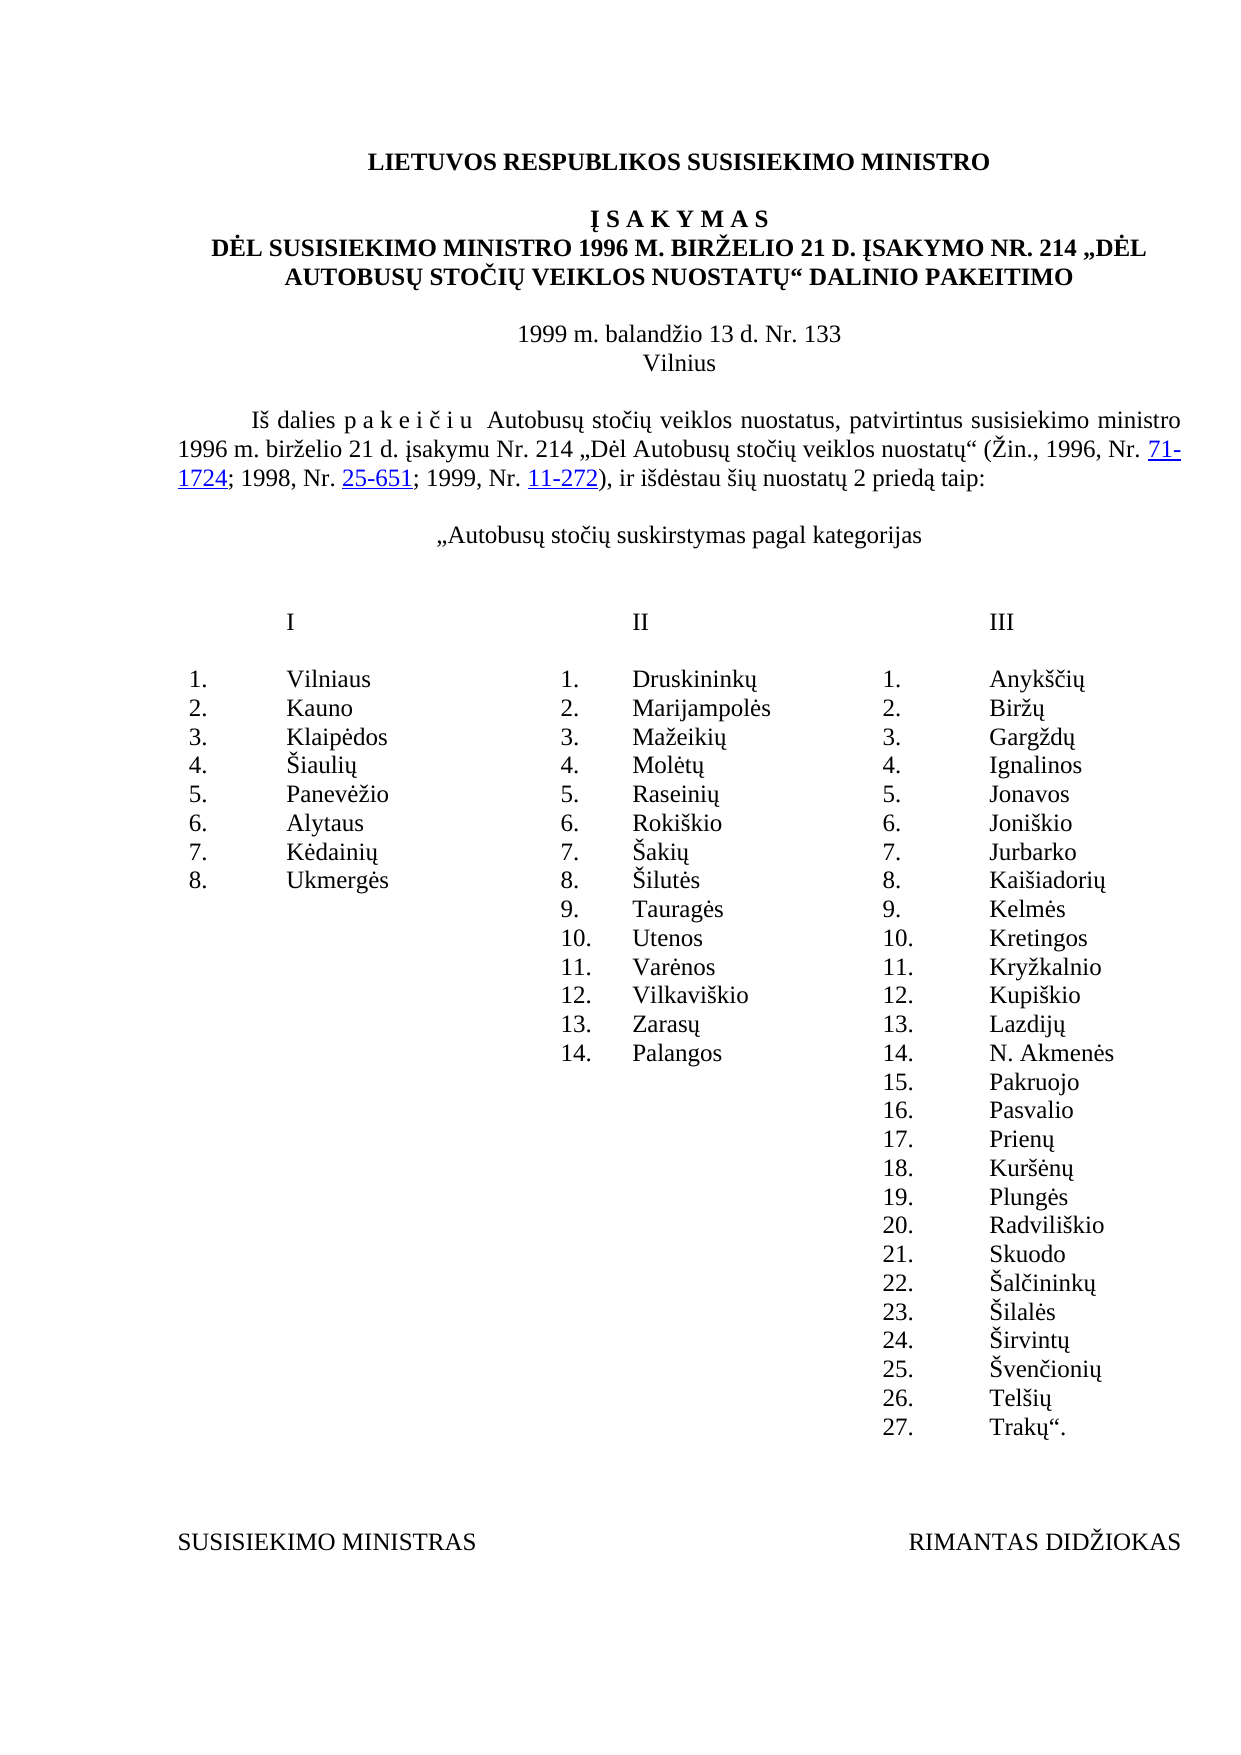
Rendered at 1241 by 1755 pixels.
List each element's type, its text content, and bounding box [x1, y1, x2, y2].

table_cell [549, 1383, 621, 1412]
table_cell [978, 636, 1181, 664]
table_cell [177, 1182, 275, 1211]
table_cell Biržų [978, 693, 1181, 722]
table_cell [621, 1067, 871, 1096]
table_cell 1. [871, 664, 978, 693]
table_cell 18. [871, 1153, 978, 1182]
text 1999 m. balandžio 13 d. Nr. 133 [177, 319, 1181, 348]
table_cell [549, 1354, 621, 1383]
table_cell Telšių [978, 1383, 1181, 1412]
table_cell [621, 1153, 871, 1182]
table_cell Anykščių [978, 664, 1181, 693]
table_cell Radviliškio [978, 1211, 1181, 1239]
table_cell [275, 1239, 549, 1268]
table_cell 10. [549, 923, 621, 952]
table_header [275, 578, 549, 607]
table_cell 25. [871, 1354, 978, 1383]
table_cell Kupiškio [978, 981, 1181, 1009]
table_cell [549, 1067, 621, 1096]
table_cell 20. [871, 1211, 978, 1239]
table_cell [177, 1297, 275, 1326]
table_cell [275, 1038, 549, 1067]
table_cell 9. [549, 894, 621, 923]
table_cell Kelmės [978, 894, 1181, 923]
table_cell 19. [871, 1182, 978, 1211]
table_cell 4. [549, 751, 621, 779]
table_cell 4. [177, 751, 275, 779]
table_cell Pasvalio [978, 1096, 1181, 1124]
table_cell 13. [549, 1009, 621, 1038]
table_cell [177, 923, 275, 952]
table_cell [177, 952, 275, 981]
table_cell [177, 1239, 275, 1268]
table_cell 3. [177, 722, 275, 751]
table_cell [177, 1211, 275, 1239]
table_cell Druskininkų [621, 664, 871, 693]
table_header [549, 578, 621, 607]
table_cell 5. [549, 779, 621, 808]
table_cell [621, 1239, 871, 1268]
table_cell Plungės [978, 1182, 1181, 1211]
table_cell [621, 636, 871, 664]
table_cell 14. [871, 1038, 978, 1067]
table_cell [621, 1182, 871, 1211]
table_cell 3. [871, 722, 978, 751]
table_cell [275, 894, 549, 923]
table_cell [621, 1268, 871, 1297]
text SUSISIEKIMO MINISTRAS RIMANTAS DIDŽIOKAS [177, 1527, 1181, 1556]
table_cell 16. [871, 1096, 978, 1124]
table_cell 14. [549, 1038, 621, 1067]
table_cell [549, 1268, 621, 1297]
table_cell III [978, 607, 1181, 636]
table_cell [177, 636, 275, 664]
table_cell 26. [871, 1383, 978, 1412]
table_cell [275, 1009, 549, 1038]
table_cell Rokiškio [621, 808, 871, 837]
table_cell 5. [177, 779, 275, 808]
table_cell [621, 1326, 871, 1354]
table_cell Kryžkalnio [978, 952, 1181, 981]
table_header [177, 578, 275, 607]
table_cell 2. [549, 693, 621, 722]
table_cell 21. [871, 1239, 978, 1268]
table_cell [177, 1383, 275, 1412]
table_cell 1. [549, 664, 621, 693]
table_cell Tauragės [621, 894, 871, 923]
table_cell 17. [871, 1124, 978, 1153]
table_cell 10. [871, 923, 978, 952]
table_cell Kuršėnų [978, 1153, 1181, 1182]
table_cell [549, 636, 621, 664]
table_cell [177, 1412, 275, 1441]
table_cell 24. [871, 1326, 978, 1354]
table_cell [549, 1297, 621, 1326]
table_cell [621, 1211, 871, 1239]
table_cell [177, 1268, 275, 1297]
table_cell [621, 1354, 871, 1383]
table_cell N. Akmenės [978, 1038, 1181, 1067]
table_cell [871, 636, 978, 664]
table_cell [549, 1182, 621, 1211]
table_cell Kauno [275, 693, 549, 722]
table_cell Vilkaviškio [621, 981, 871, 1009]
table_cell [549, 1211, 621, 1239]
table_header [871, 578, 978, 607]
table_cell [275, 1067, 549, 1096]
table_cell [275, 636, 549, 664]
table_cell 7. [177, 837, 275, 866]
table_cell Kretingos [978, 923, 1181, 952]
table_cell Molėtų [621, 751, 871, 779]
table_cell [177, 894, 275, 923]
text Iš dalies pakeičiu Autobusų stočių veiklos nuostatus, patvirtintus susisiekimo ministro 1996 m. birželio 21 d. įsakymu Nr. 214 „Dėl Autobusų stočių veiklos nuostatų“ (Žin., 1996, Nr. 71-1724; 1998, Nr. 25-651; 1999, Nr. 11-272), ir išdėstau šių nuostatų 2 priedą taip: [177, 406, 1181, 492]
table_cell 12. [871, 981, 978, 1009]
table_cell Šiaulių [275, 751, 549, 779]
table_cell 13. [871, 1009, 978, 1038]
table_cell [275, 1182, 549, 1211]
table_cell Kaišiadorių [978, 866, 1181, 894]
table_cell Lazdijų [978, 1009, 1181, 1038]
text Į S A K Y M A S [177, 204, 1181, 233]
table_cell Klaipėdos [275, 722, 549, 751]
table_cell [275, 1096, 549, 1124]
table_cell Trakų“. [978, 1412, 1181, 1441]
table_cell 12. [549, 981, 621, 1009]
table_cell [275, 1124, 549, 1153]
table_cell Šakių [621, 837, 871, 866]
table_cell Gargždų [978, 722, 1181, 751]
table_cell [275, 1211, 549, 1239]
table_header [621, 578, 871, 607]
table_cell 6. [549, 808, 621, 837]
table_cell [871, 607, 978, 636]
table_cell 11. [871, 952, 978, 981]
table_header [978, 578, 1181, 607]
table_cell [275, 1297, 549, 1326]
table_cell [275, 952, 549, 981]
table_cell Ukmergės [275, 866, 549, 894]
table_cell [549, 1412, 621, 1441]
table_cell [177, 1009, 275, 1038]
table_cell [621, 1124, 871, 1153]
table_cell 9. [871, 894, 978, 923]
table_cell 15. [871, 1067, 978, 1096]
table_cell [549, 1239, 621, 1268]
table_cell [549, 1096, 621, 1124]
table_cell [177, 607, 275, 636]
table_cell 3. [549, 722, 621, 751]
table_cell [621, 1412, 871, 1441]
table_cell Pakruojo [978, 1067, 1181, 1096]
table_cell 7. [549, 837, 621, 866]
table_cell 8. [177, 866, 275, 894]
table_cell [177, 1354, 275, 1383]
table_cell [275, 1412, 549, 1441]
text „Autobusų stočių suskirstymas pagal kategorijas [177, 521, 1181, 549]
table_cell [177, 1124, 275, 1153]
table_cell [621, 1383, 871, 1412]
table_cell Prienų [978, 1124, 1181, 1153]
table_cell [177, 1067, 275, 1096]
table_cell 7. [871, 837, 978, 866]
table_cell [275, 981, 549, 1009]
table_cell [275, 923, 549, 952]
table_cell Šilalės [978, 1297, 1181, 1326]
table_cell 5. [871, 779, 978, 808]
table_cell Jurbarko [978, 837, 1181, 866]
table_cell [275, 1326, 549, 1354]
table_cell [549, 607, 621, 636]
table_cell [549, 1124, 621, 1153]
table_cell 6. [177, 808, 275, 837]
table_cell Alytaus [275, 808, 549, 837]
table_cell [621, 1096, 871, 1124]
text DĖL SUSISIEKIMO MINISTRO 1996 M. BIRŽELIO 21 D. ĮSAKYMO NR. 214 „DĖL AUTOBUSŲ STOČIŲ VEIKLOS NUOSTATŲ“ DALINIO PAKEITIMO [177, 233, 1181, 291]
table_cell Širvintų [978, 1326, 1181, 1354]
table_cell Ignalinos [978, 751, 1181, 779]
table_cell [275, 1354, 549, 1383]
text LIETUVOS RESPUBLIKOS SUSISIEKIMO MINISTRO [177, 147, 1181, 176]
table_cell 11. [549, 952, 621, 981]
table_cell 4. [871, 751, 978, 779]
table_cell Panevėžio [275, 779, 549, 808]
table_cell [275, 1153, 549, 1182]
table_cell Skuodo [978, 1239, 1181, 1268]
table_cell [549, 1326, 621, 1354]
table_cell Kėdainių [275, 837, 549, 866]
table_cell Utenos [621, 923, 871, 952]
table_cell 8. [871, 866, 978, 894]
table_cell [549, 1153, 621, 1182]
table_cell [177, 1038, 275, 1067]
table_cell 23. [871, 1297, 978, 1326]
table_cell Jonavos [978, 779, 1181, 808]
table_cell I [275, 607, 549, 636]
table_cell Vilniaus [275, 664, 549, 693]
table_cell [177, 1153, 275, 1182]
table_cell II [621, 607, 871, 636]
table_cell 22. [871, 1268, 978, 1297]
table_cell Palangos [621, 1038, 871, 1067]
table_cell Mažeikių [621, 722, 871, 751]
table_cell 1. [177, 664, 275, 693]
table_cell 8. [549, 866, 621, 894]
table_cell Zarasų [621, 1009, 871, 1038]
table_cell Joniškio [978, 808, 1181, 837]
table_cell [177, 1326, 275, 1354]
text Vilnius [177, 348, 1181, 377]
table_cell Šilutės [621, 866, 871, 894]
table_cell [275, 1268, 549, 1297]
table_cell Švenčionių [978, 1354, 1181, 1383]
table_cell 2. [871, 693, 978, 722]
table_cell 2. [177, 693, 275, 722]
table_cell [177, 981, 275, 1009]
table_cell Šalčininkų [978, 1268, 1181, 1297]
table_cell [177, 1096, 275, 1124]
table_cell [275, 1383, 549, 1412]
table_cell Raseinių [621, 779, 871, 808]
table_cell Marijampolės [621, 693, 871, 722]
table_cell [621, 1297, 871, 1326]
table_cell 6. [871, 808, 978, 837]
table_cell Varėnos [621, 952, 871, 981]
table_cell 27. [871, 1412, 978, 1441]
